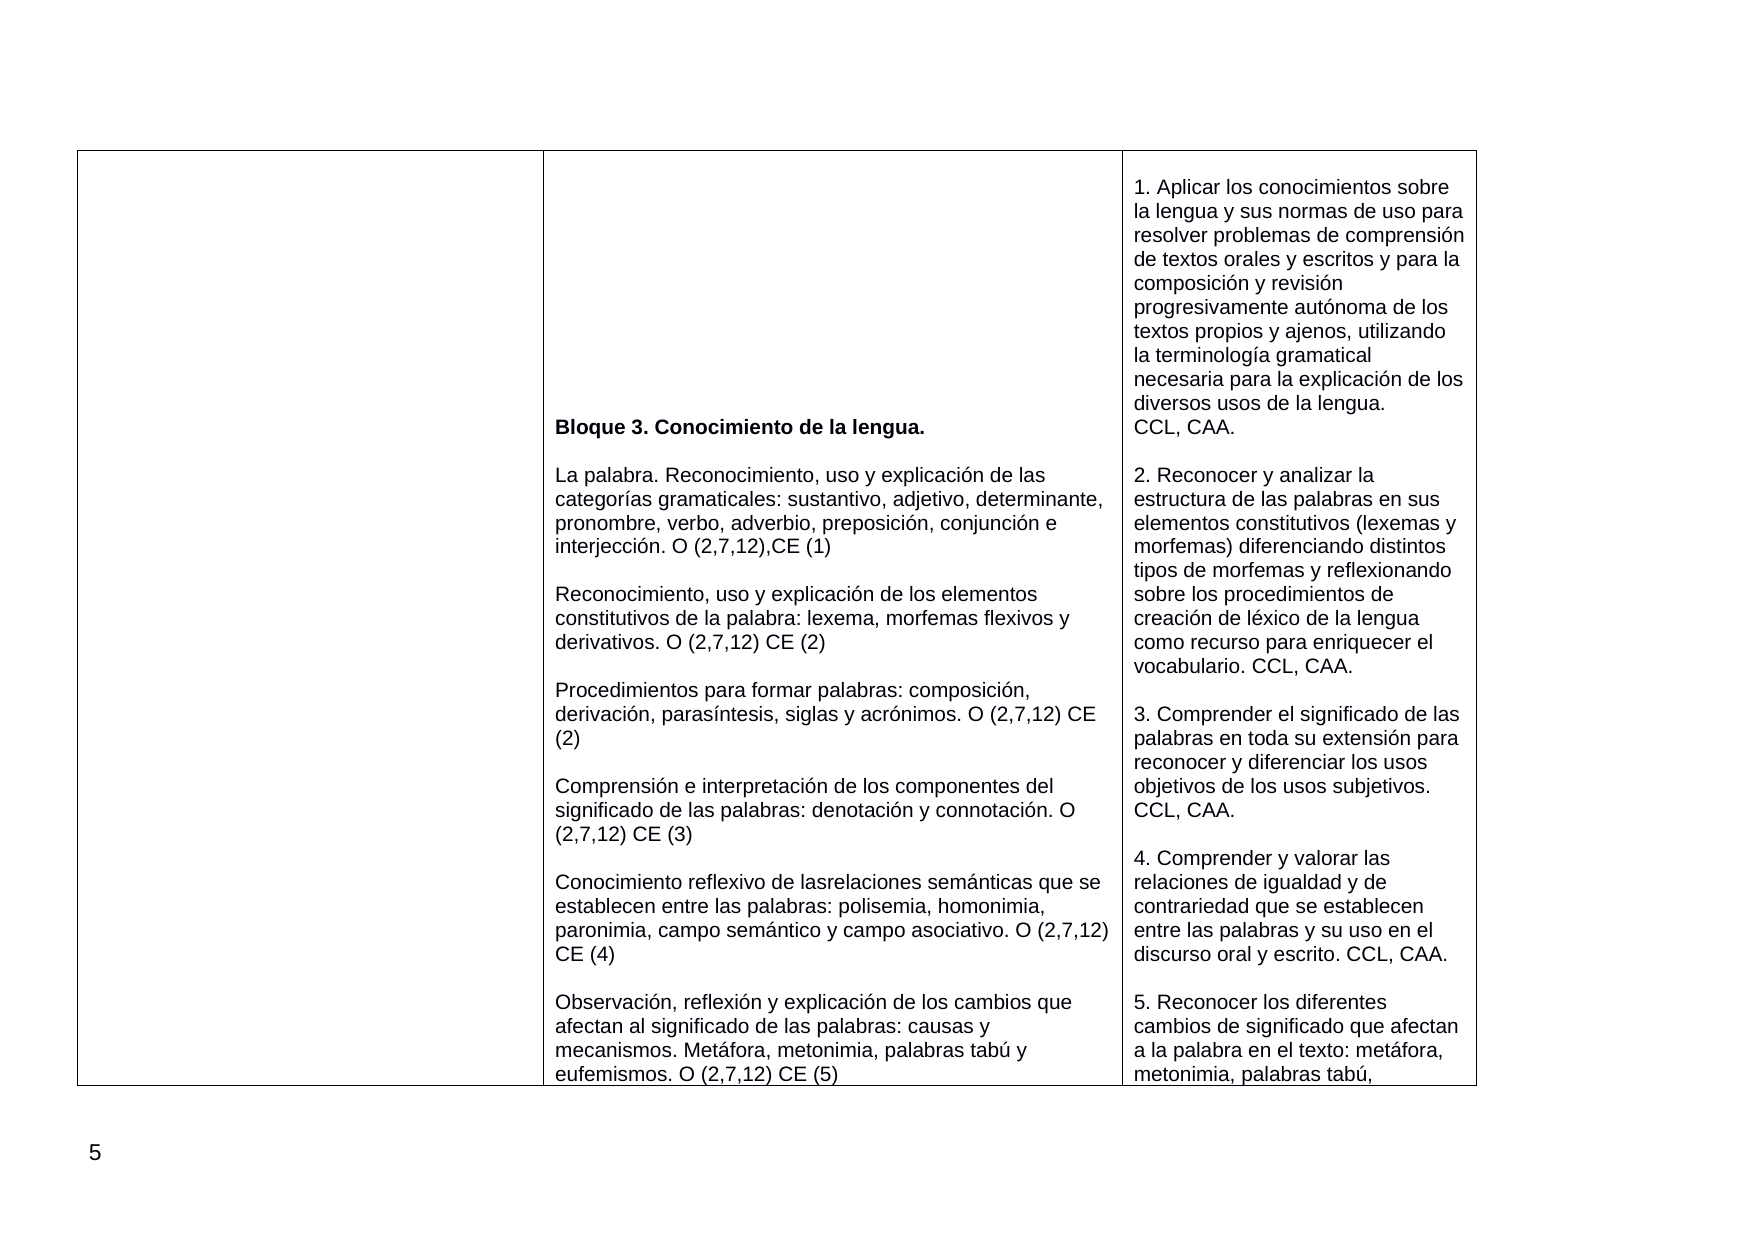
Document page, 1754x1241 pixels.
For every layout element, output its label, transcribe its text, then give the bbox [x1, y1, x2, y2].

table_cell 1. Aplicar los conocimientos sobre la lengua y sus normas de uso para resolver problemas de comprensión de textos orales y escritos y para la composición y revisión progresivamente autónoma de los textos propios y ajenos, utilizando la terminología gramatical necesaria para la explicación de los diversos usos de la lengua. CCL, CAA. 2. Reconocer y analizar la estructura de las palabras en sus elementos constitutivos (lexemas y morfemas) diferenciando distintos tipos de morfemas y reflexionando sobre los procedimientos de creación de léxico de la lengua como recurso para enriquecer el vocabulario. CCL, CAA. 3. Comprender el significado de las palabras en toda su extensión para reconocer y diferenciar los usos objetivos de los usos subjetivos. CCL, CAA. 4. Comprender y valorar las relaciones de igualdad y de contrariedad que se establecen entre las palabras y su uso en el discurso oral y escrito. CCL, CAA. 5. Reconocer los diferentes cambios de significado que afectan a la palabra en el texto: metáfora, metonimia, palabras tabú, [1123, 151, 1476, 1085]
table_cell Bloque 3. Conocimiento de la lengua. La palabra. Reconocimiento, uso y explicación de las categorías gramaticales: sustantivo, adjetivo, determinante, pronombre, verbo, adverbio, preposición, conjunción e interjección. O (2,7,12),CE (1) Reconocimiento, uso y explicación de los elementos constitutivos de la palabra: lexema, morfemas flexivos y derivativos. O (2,7,12) CE (2) Procedimientos para formar palabras: composición, derivación, parasíntesis, siglas y acrónimos. O (2,7,12) CE (2) Comprensión e interpretación de los componentes del significado de las palabras: denotación y connotación. O (2,7,12) CE (3) Conocimiento reflexivo de lasrelaciones semánticas que se establecen entre las palabras: polisemia, homonimia, paronimia, campo semántico y campo asociativo. O (2,7,12) CE (4) Observación, reflexión y explicación de los cambios que afectan al significado de las palabras: causas y mecanismos. Metáfora, metonimia, palabras tabú y eufemismos. O (2,7,12) CE (5) [544, 151, 1122, 1085]
table_cell [78, 151, 543, 1085]
